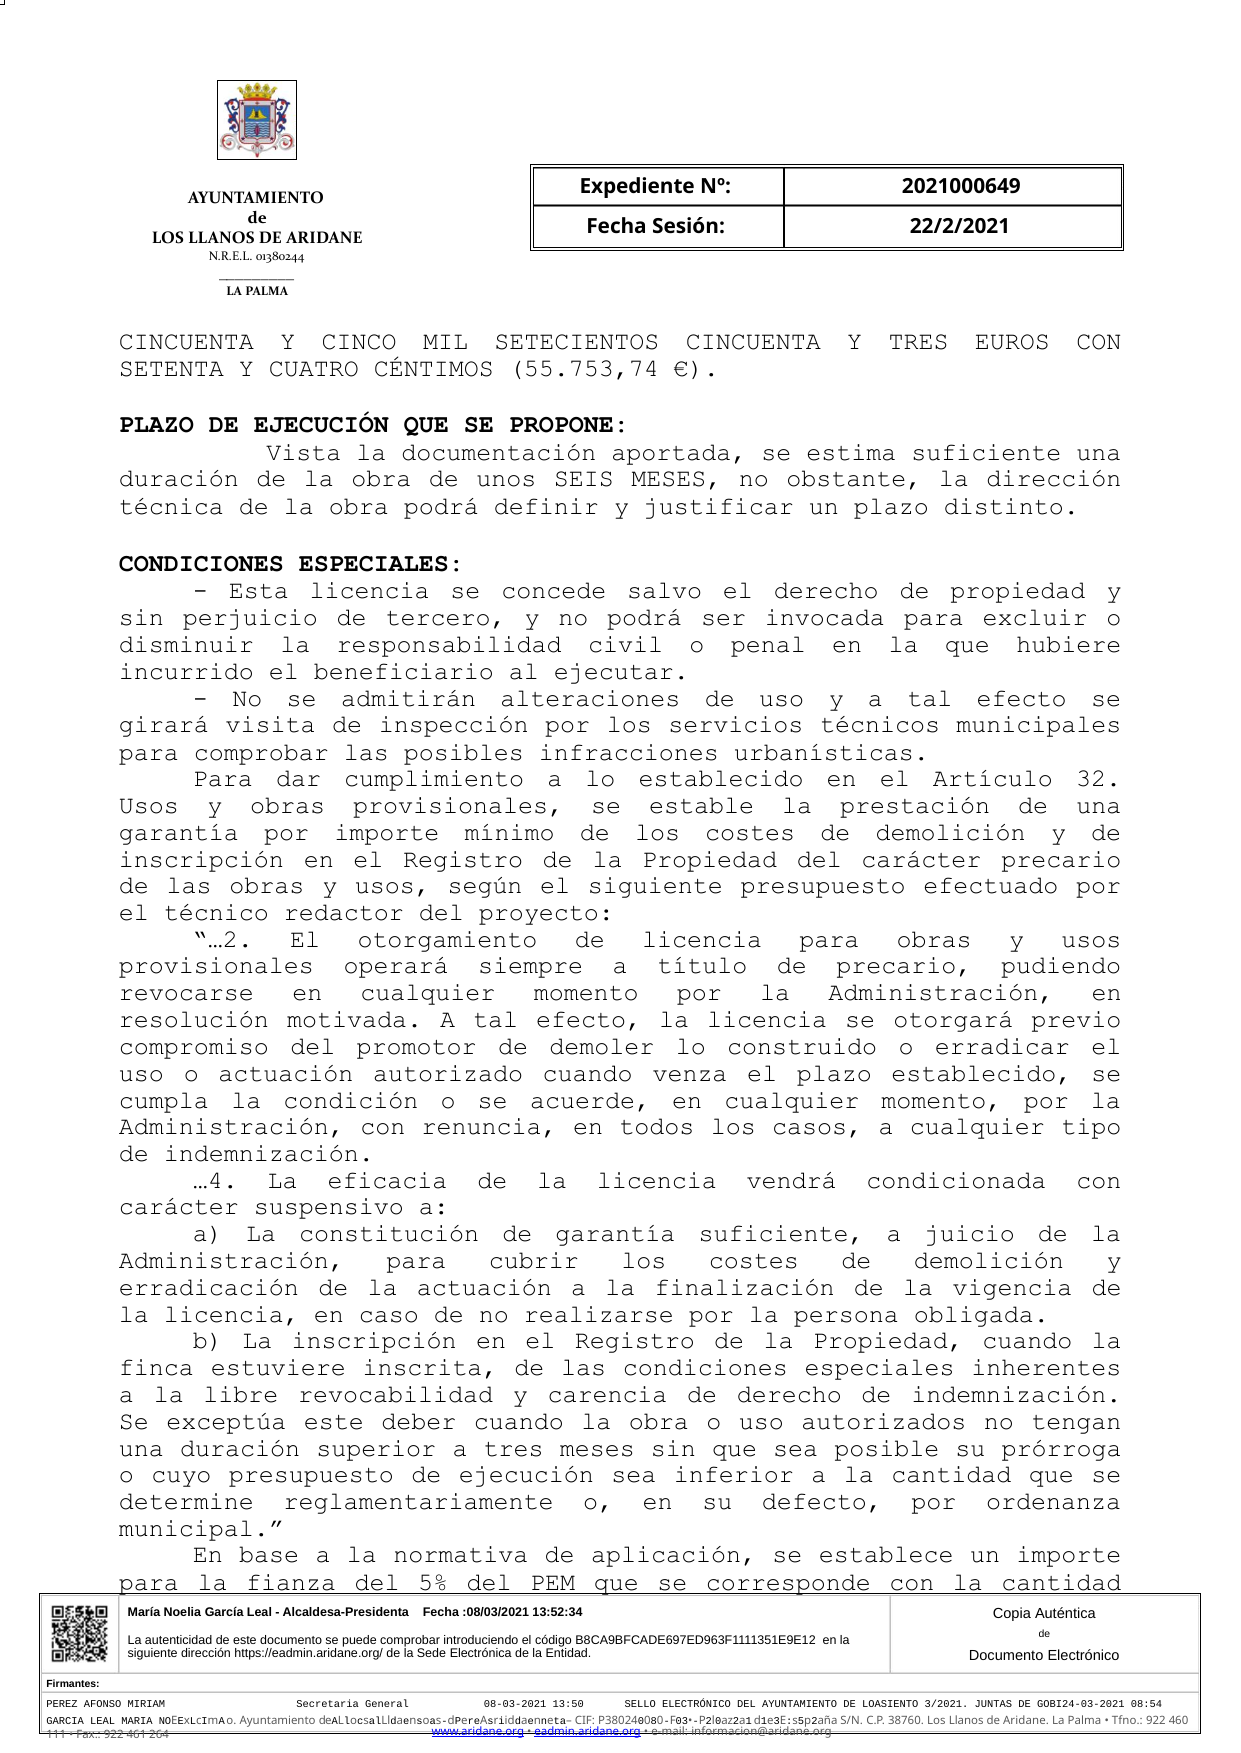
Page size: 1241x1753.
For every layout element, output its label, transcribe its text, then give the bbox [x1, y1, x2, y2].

text PEREZ AFONSO MIRIAM [46, 1698, 296, 1709]
text una duración superior a tres meses sin que sea posible su prórroga [119, 1435, 1146, 1461]
text a) La constitución de garantía suficiente, a juicio de la [193, 1219, 1146, 1247]
text disminuir la responsabilidad civil o penal en la que hubiere [119, 632, 1146, 658]
text cumpla la condición o se acuerde, en cualquier momento, por la [119, 1087, 1146, 1113]
text En base a la normativa de aplicación, se establece un importe [193, 1540, 1146, 1568]
text carácter suspensivo a: [119, 1192, 474, 1220]
text Expediente Nº: [579, 173, 761, 199]
text 22/2/2021 [909, 214, 1059, 239]
text uso o actuación autorizado cuando venza el plazo establecido, se [119, 1060, 1146, 1087]
text de indemnización. [119, 1140, 1146, 1167]
text Documento Electrónico [969, 1647, 1142, 1663]
text sin perjuicio de tercero, y no podrá ser invocada para excluir o [119, 603, 1146, 632]
text La autenticidad de este documento se puede comprobar introduciendo el código B8CA9BFCADE697ED963F1111351E9E12 en la [127, 1633, 878, 1647]
text técnica de la obra podrá definir y justificar un plazo distinto. [119, 492, 1146, 520]
text Administración, para cubrir los costes de demolición y [119, 1247, 1146, 1274]
text finca estuviere inscrita, de las condiciones especiales inherentes [119, 1354, 1146, 1381]
text 2021000649 [902, 173, 1059, 199]
text para comprobar las posibles infracciones urbanísticas. [119, 738, 1146, 765]
text de [247, 210, 387, 227]
text municipal.” [119, 1515, 1146, 1542]
text Copia Auténtica [993, 1606, 1117, 1622]
text LA PALMA [226, 286, 317, 298]
text determine reglamentariamente o, en su defecto, por ordenanza [119, 1488, 1146, 1515]
text _ [317, 266, 327, 282]
text [426, 1698, 484, 1709]
text a la libre revocabilidad y carencia de derecho de indemnización. [119, 1381, 1146, 1408]
text Fecha Sesión: [586, 214, 761, 239]
text revocarse en cualquier momento por la Administración, en [119, 979, 1146, 1006]
text siguiente dirección https://eadmin.aridane.org/ de la Sede Electrónica de la Entidad. [127, 1647, 878, 1660]
text girará visita de inspección por los servicios técnicos municipales [119, 710, 1146, 738]
text b) La inscripción en el Registro de la Propiedad, cuando la [193, 1327, 1146, 1354]
text www.aridane.org • eadmin.aridane.org • e-mail: informacion@aridane.org [431, 1724, 834, 1738]
text SETENTA Y CUATRO CÉNTIMOS (55.753,74 €). [119, 355, 1146, 382]
text Administración, con renuncia, en todos los casos, a cualquier tipo [119, 1113, 1146, 1140]
text de [1038, 1628, 1065, 1640]
text provisionales operará siempre a título de precario, pudiendo [119, 951, 1146, 979]
text 08-03-2021 13:50 [484, 1698, 599, 1709]
text o cuyo presupuesto de ejecución sea inferior a la cantidad que se [119, 1461, 1146, 1488]
text Firmantes: [46, 1678, 1204, 1690]
text AYUNTAMIENTO [188, 190, 387, 207]
text PLAZO DE EJECUCIÓN QUE SE PROPONE: [119, 410, 654, 438]
text …4. La eficacia de la licencia vendrá condicionada con [193, 1165, 1146, 1194]
text Esta licencia se concede salvo el derecho de propiedad y [228, 576, 1146, 603]
text erradicación de la actuación a la finalización de la vigencia de [119, 1274, 1146, 1301]
text _ [219, 266, 226, 279]
picture [531, 165, 1123, 250]
text LOS LLANOS DE ARIDANE [152, 230, 387, 247]
picture [218, 81, 296, 159]
text duración de la obra de unos SEIS MESES, no obstante, la dirección [119, 466, 1146, 492]
text No se admitirán alteraciones de uso y a tal efecto se [232, 683, 1146, 710]
text compromiso del promotor de demoler lo construido o erradicar el [119, 1033, 1146, 1060]
text “…2. El otorgamiento de licencia para obras y usos [193, 924, 1146, 951]
text Usos y obras provisionales, se estable la prestación de una [119, 792, 1146, 819]
text Para dar cumplimiento a lo establecido en el Artículo 32. [193, 764, 1146, 792]
text CONDICIONES ESPECIALES: [119, 549, 489, 577]
picture [40, 1594, 1200, 1733]
text Vista la documentación aportada, se estima suficiente una [266, 437, 1146, 466]
text - [193, 683, 232, 710]
text el técnico redactor del proyecto: [119, 899, 1146, 926]
text CINCUENTA Y CINCO MIL SETECIENTOS CINCUENTA Y TRES EUROS CON [119, 327, 1146, 355]
text Secretaria General [296, 1698, 426, 1709]
text María Noelia García Leal - Alcaldesa-Presidenta Fecha :08/03/2021 13:52:34 [127, 1605, 608, 1619]
text resolución motivada. A tal efecto, la licencia se otorgará previo [119, 1006, 1146, 1033]
text de las obras y usos, según el siguiente presupuesto efectuado por [119, 872, 1146, 899]
text garantía por importe mínimo de los costes de demolición y de [119, 819, 1146, 846]
text incurrido el beneficiario al ejecutar. [119, 658, 1146, 685]
text N.R.E.L. 01380244 [208, 250, 327, 262]
text Se exceptúa este deber cuando la obra o uso autorizados no tengan [119, 1408, 1146, 1435]
text GARCIA LEAL MARIA NOEExLcImAo. Ayuntamiento deALlocsalLldaensoas-dPereAsriiddaenneta– CIF: P380240080-F03•-P2l0az2a1d1e3E:s5p2aña S/N. C.P. 38760. Los Llanos de Aridane. La Palma • Tfno.: 922 460 111 • Fax.: 922 461 264 [46, 1713, 1204, 1741]
text SELLO ELECTRÓNICO DEL AYUNTAMIENTO DE LOASIENTO 3/2021. JUNTAS DE GOBI24-03-2021 08:54 [624, 1698, 1187, 1709]
text ________ [226, 266, 317, 282]
text - [193, 576, 228, 603]
text inscripción en el Registro de la Propiedad del carácter precario [119, 846, 1146, 872]
text para la fianza del 5% del PEM que se corresponde con la cantidad [119, 1568, 1146, 1595]
text la licencia, en caso de no realizarse por la persona obligada. [119, 1301, 1146, 1327]
